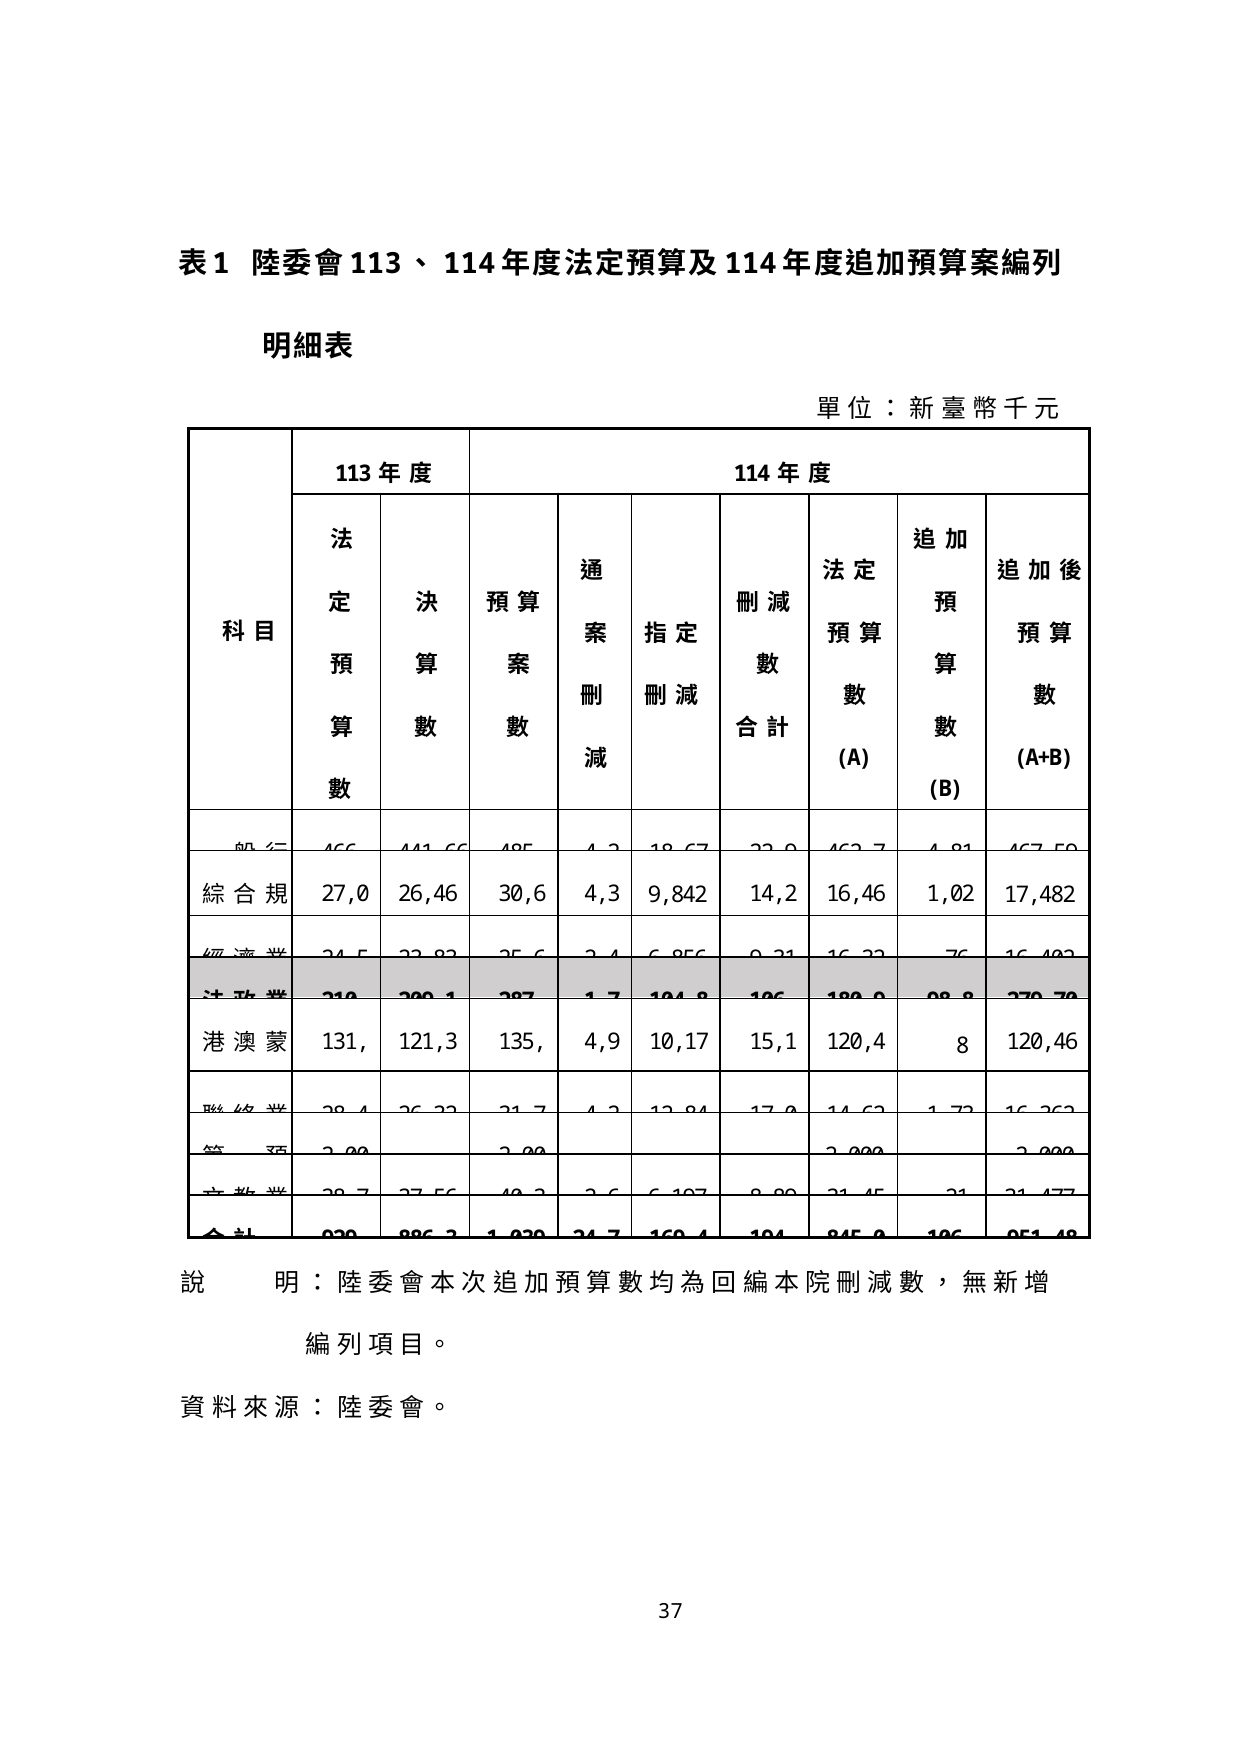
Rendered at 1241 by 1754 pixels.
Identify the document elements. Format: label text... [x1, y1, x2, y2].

table_cell 12,846 [632, 1072, 719, 1112]
table_cell 30,665 [470, 851, 557, 915]
table_cell 刪減數 合計 [721, 495, 808, 808]
table_cell 文教業務 [190, 1155, 291, 1194]
table_cell 467,594 [987, 810, 1088, 850]
table_cell 929,102 [293, 1196, 380, 1236]
table_cell 1,770 [559, 958, 631, 997]
table_cell 聯絡業務 [190, 1072, 291, 1112]
table_cell 9,842 [632, 851, 719, 915]
table_cell 綜合規劃 業務 [190, 851, 291, 915]
table_cell 24,510 [293, 916, 380, 956]
table_cell 16,462 [810, 851, 897, 915]
text 資料來源：陸委會。 [177, 1364, 1063, 1426]
table_cell 通案 刪減 [559, 495, 631, 808]
table_cell 210,445 [293, 958, 380, 997]
table_cell 25,639 [470, 916, 557, 956]
table_cell 合計 [190, 1196, 291, 1236]
table_cell 8 [898, 999, 985, 1070]
table_cell 決算數 [381, 495, 469, 808]
table_cell 279,701 [987, 958, 1088, 997]
table_cell 2,000 [470, 1113, 557, 1153]
table_header 114年度 [470, 430, 1088, 493]
table_cell 209,157 [381, 958, 469, 997]
table_header 113年度 [293, 430, 469, 493]
table_cell 24,745 [559, 1196, 631, 1236]
table_cell 4,952 [559, 999, 631, 1070]
table_cell 31,456 [810, 1155, 897, 1194]
table_cell 40,352 [470, 1155, 557, 1194]
table_cell 2,699 [559, 1155, 631, 1194]
table_cell 一般行政 [190, 810, 291, 850]
table_cell 9,313 [721, 916, 808, 956]
table_cell 485,721 [470, 810, 557, 850]
table_cell 法定預算數(A) [810, 495, 897, 808]
table_cell - [559, 1113, 631, 1153]
table_cell 10,172 [632, 999, 719, 1070]
table_cell 16,362 [987, 1072, 1088, 1112]
table_cell 6,856 [632, 916, 719, 956]
table_cell 16,402 [987, 916, 1088, 956]
table_cell 26,464 [381, 851, 469, 915]
table_cell 98,801 [898, 958, 985, 997]
table_cell 4,239 [559, 1072, 631, 1112]
table_cell 17,482 [987, 851, 1088, 915]
table_cell 121,320 [381, 999, 469, 1070]
table_cell 845,004 [810, 1196, 897, 1236]
table_cell 4,361 [559, 851, 631, 915]
table_cell 23,832 [381, 916, 469, 956]
table_cell 169,437 [632, 1196, 719, 1236]
table_cell 28,432 [293, 1072, 380, 1112]
table_cell 951,482 [987, 1196, 1088, 1236]
table_cell 466,163 [293, 810, 380, 850]
table_cell 27,026 [293, 851, 380, 915]
table_cell 180,900 [810, 958, 897, 997]
table_cell 2,000 [293, 1113, 380, 1153]
table_cell 2,000 [810, 1113, 897, 1153]
table_cell 4,819 [898, 810, 985, 850]
text 表1 陸委會113、114年度法定預算及114年度追加預算案編列明細表 [177, 177, 1063, 365]
table_cell 4,267 [559, 810, 631, 850]
table_cell 法定 預算數 [293, 495, 380, 808]
table_cell 120,456 [810, 999, 897, 1070]
table_cell - [381, 1113, 469, 1153]
table_cell 135,580 [470, 999, 557, 1070]
table_cell 21 [898, 1155, 985, 1194]
table_cell 1,039,186 [470, 1196, 557, 1236]
table_cell 14,629 [810, 1072, 897, 1112]
table_cell - [898, 1113, 985, 1153]
table_cell 1,020 [898, 851, 985, 915]
table_cell 8,896 [721, 1155, 808, 1194]
table_cell 441,667 [381, 810, 469, 850]
table_cell 22,946 [721, 810, 808, 850]
table_cell 港澳蒙藏 業務 [190, 999, 291, 1070]
table_cell 462,775 [810, 810, 897, 850]
table_cell 指定 刪減 [632, 495, 719, 808]
table_cell 16,326 [810, 916, 897, 956]
table_cell 106,615 [721, 958, 808, 997]
table_cell 2,457 [559, 916, 631, 956]
text 單位：新臺幣千元 [177, 365, 1063, 427]
table_cell 26,322 [381, 1072, 469, 1112]
table_cell 14,203 [721, 851, 808, 915]
table_cell 17,085 [721, 1072, 808, 1112]
table_cell - [721, 1113, 808, 1153]
table_cell 法政業務 [190, 958, 291, 997]
table_cell 15,124 [721, 999, 808, 1070]
table_cell 6,197 [632, 1155, 719, 1194]
table_cell 76 [898, 916, 985, 956]
table_cell 31,477 [987, 1155, 1088, 1194]
table_cell 104,845 [632, 958, 719, 997]
table_cell 106,478 [898, 1196, 985, 1236]
table_cell - [632, 1113, 719, 1153]
table_cell 2,000 [987, 1113, 1088, 1153]
table_cell 194,182 [721, 1196, 808, 1236]
text 說 明：陸委會本次追加預算數均為回編本院刪減數，無新增編列項目。 [177, 1239, 1063, 1364]
table_cell 37,568 [381, 1155, 469, 1194]
table_cell 預算案數 [470, 495, 557, 808]
table_cell 1,733 [898, 1072, 985, 1112]
table_cell 18,679 [632, 810, 719, 850]
table_header 科目 [190, 430, 291, 808]
table_cell 31,714 [470, 1072, 557, 1112]
table_cell 追加預算數(B) [898, 495, 985, 808]
table_cell 經濟業務 [190, 916, 291, 956]
table_cell 886,330 [381, 1196, 469, 1236]
table_cell 120,464 [987, 999, 1088, 1070]
table_cell 第一預備金 [190, 1113, 291, 1153]
table_cell 131,734 [293, 999, 380, 1070]
table_cell 287,515 [470, 958, 557, 997]
table_cell 38,792 [293, 1155, 380, 1194]
table_cell 追加後預算數(A+B) [987, 495, 1088, 808]
